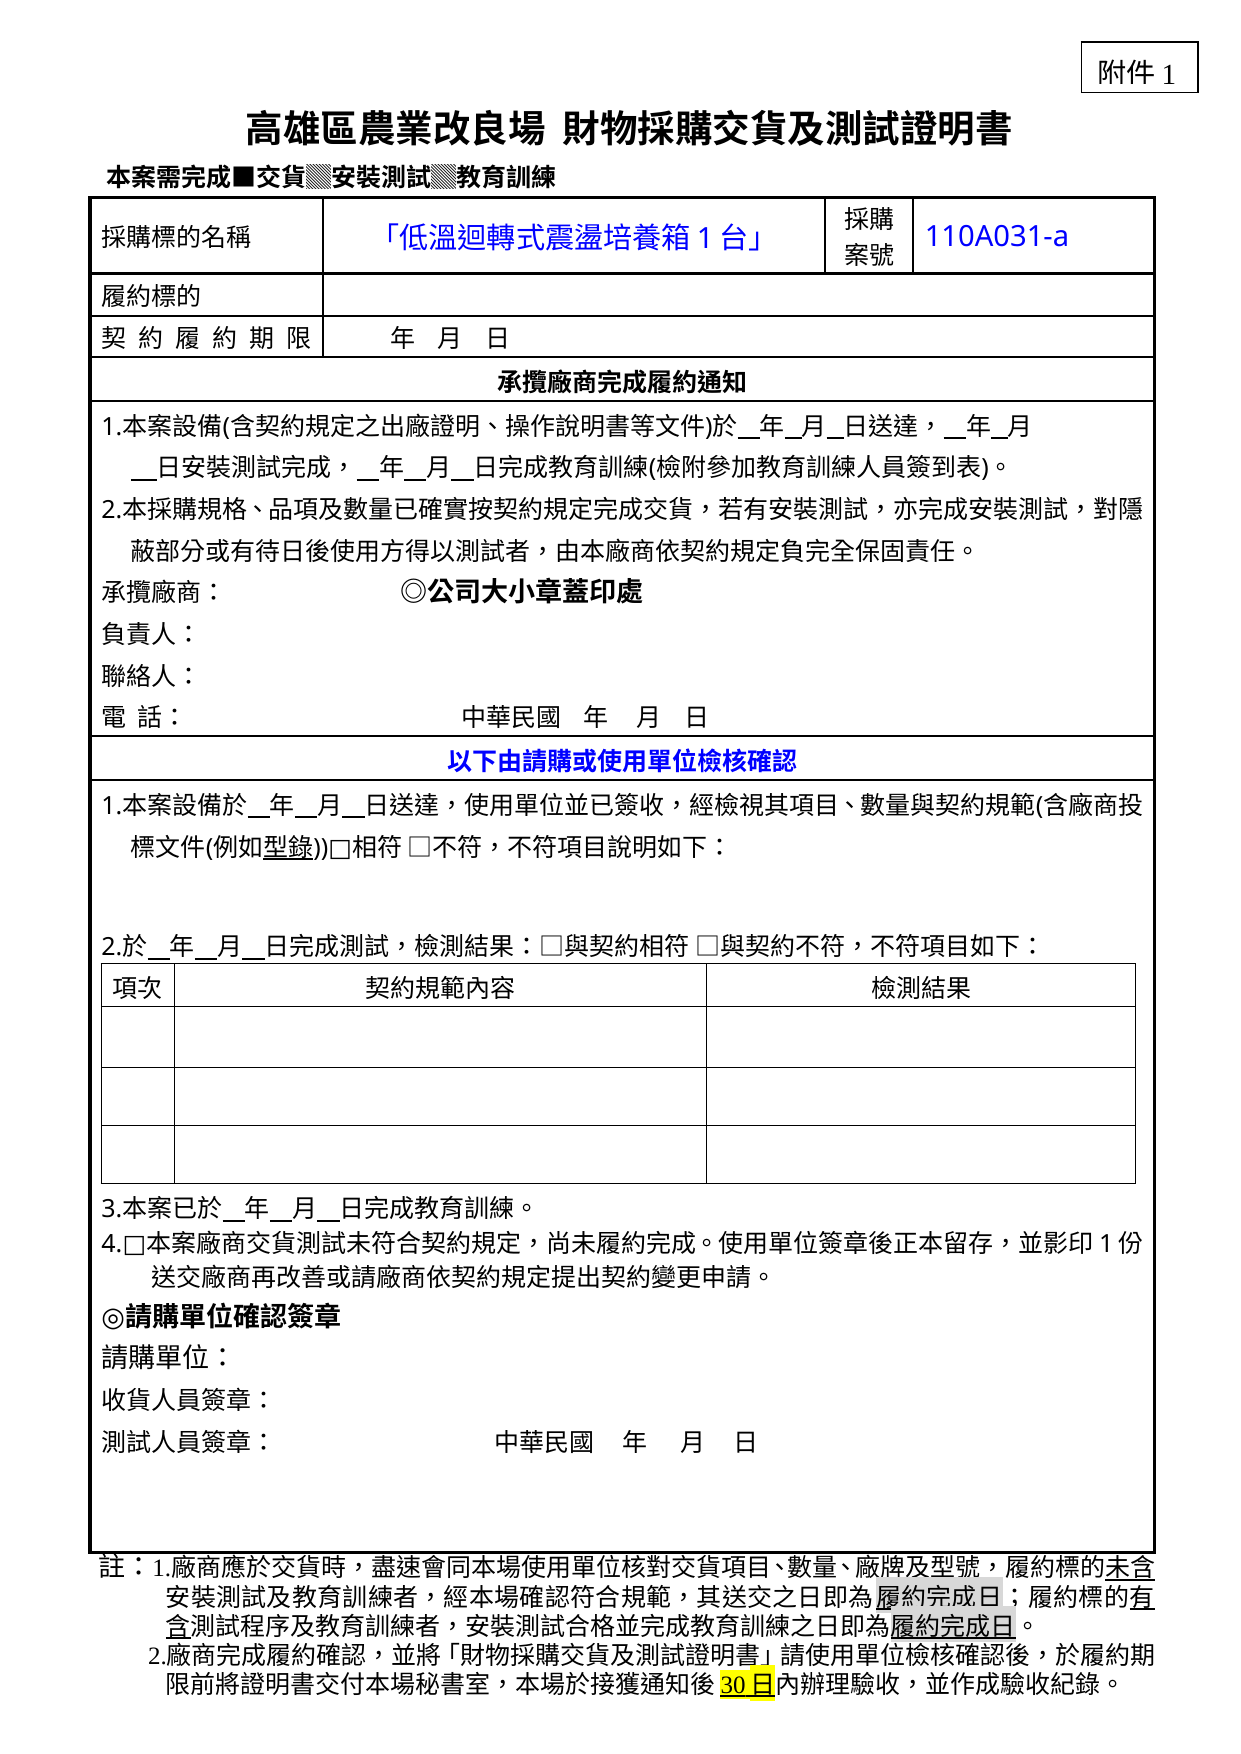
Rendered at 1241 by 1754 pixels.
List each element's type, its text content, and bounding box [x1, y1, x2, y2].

table_cell 年 月 日 [324, 317, 1153, 356]
text 本案需完成■交貨▓安裝測試▓教育訓練 [106, 150, 1154, 196]
table_header 檢測結果 [707, 964, 1135, 1006]
table_cell 1.本案設備於 年 月 日送達，使用單位並已簽收，經檢視其項目、數量與契約規範(含廠商投標文件(例如型錄))□相符 □不符，不符項目說明如下： 2.於 年 月 日完成測試，檢測結果：□與契約相符 □與契約不符，不符項目如下： 3.本案已於 年 月 日完成教育訓練。 4.□本案廠商交貨測試未符合契約規定，尚未履約完成。使用單位簽章後正本留存，並影印1份送交廠商再改善或請廠商依契約規定提出契約變更申請。 ◎請購單位確認簽章 請購單位： 收貨人員簽章： 測試人員簽章： 中華民國 年 月 日 [92, 781, 1153, 1551]
table_cell 契約履約期限 [92, 317, 322, 356]
table_cell [324, 275, 1153, 315]
table_cell 以下由請購或使用單位檢核確認 [92, 737, 1153, 779]
text 高雄區農業改良場 財物採購交貨及測試證明書 [136, 113, 1122, 150]
table_cell [102, 1007, 174, 1067]
table_header 項次 [102, 964, 174, 1006]
table_cell [175, 1126, 706, 1183]
table_header 採購標的名稱 [92, 199, 322, 272]
table_header 契約規範內容 [175, 964, 706, 1006]
table_header 採購案號 [826, 199, 912, 272]
text 註：1.廠商應於交貨時，盡速會同本場使用單位核對交貨項目、數量、廠牌及型號，履約標的未含安裝測試及教育訓練者，經本場確認符合規範，其送交之日即為履約完成日；履約標的有含測試程序及教育訓練者，安裝測試合格並完成教育訓練之日即為履約完成日。 [98, 1554, 1154, 1641]
table_cell [707, 1007, 1135, 1067]
table_cell [707, 1126, 1135, 1183]
table_cell [175, 1068, 706, 1125]
table_header 「低溫迴轉式震盪培養箱1台」 [324, 199, 824, 272]
table_cell [102, 1068, 174, 1125]
table_cell [707, 1068, 1135, 1125]
table_cell 履約標的 [92, 275, 322, 315]
table_cell 1.本案設備(含契約規定之出廠證明、操作說明書等文件)於 年 月 日送達， 年 月 日安裝測試完成， 年 月 日完成教育訓練(檢附參加教育訓練人員簽到表)。 2.本採購規格、品項及數量已確實按契約規定完成交貨，若有安裝測試，亦完成安裝測試，對隱蔽部分或有待日後使用方得以測試者，由本廠商依契約規定負完全保固責任。 承攬廠商： ◎公司大小章蓋印處 負責人： 聯絡人： 電 話： 中華民國 年 月 日 [92, 402, 1153, 735]
text 2.廠商完成履約確認，並將「財物採購交貨及測試證明書」請使用單位檢核確認後，於履約期限前將證明書交付本場秘書室，本場於接獲通知後30日內辦理驗收，並作成驗收紀錄。 [148, 1641, 1154, 1699]
table_cell [175, 1007, 706, 1067]
table_cell [102, 1126, 174, 1183]
table_header 110A031-a [914, 199, 1153, 272]
table_cell 承攬廠商完成履約通知 [92, 358, 1153, 400]
